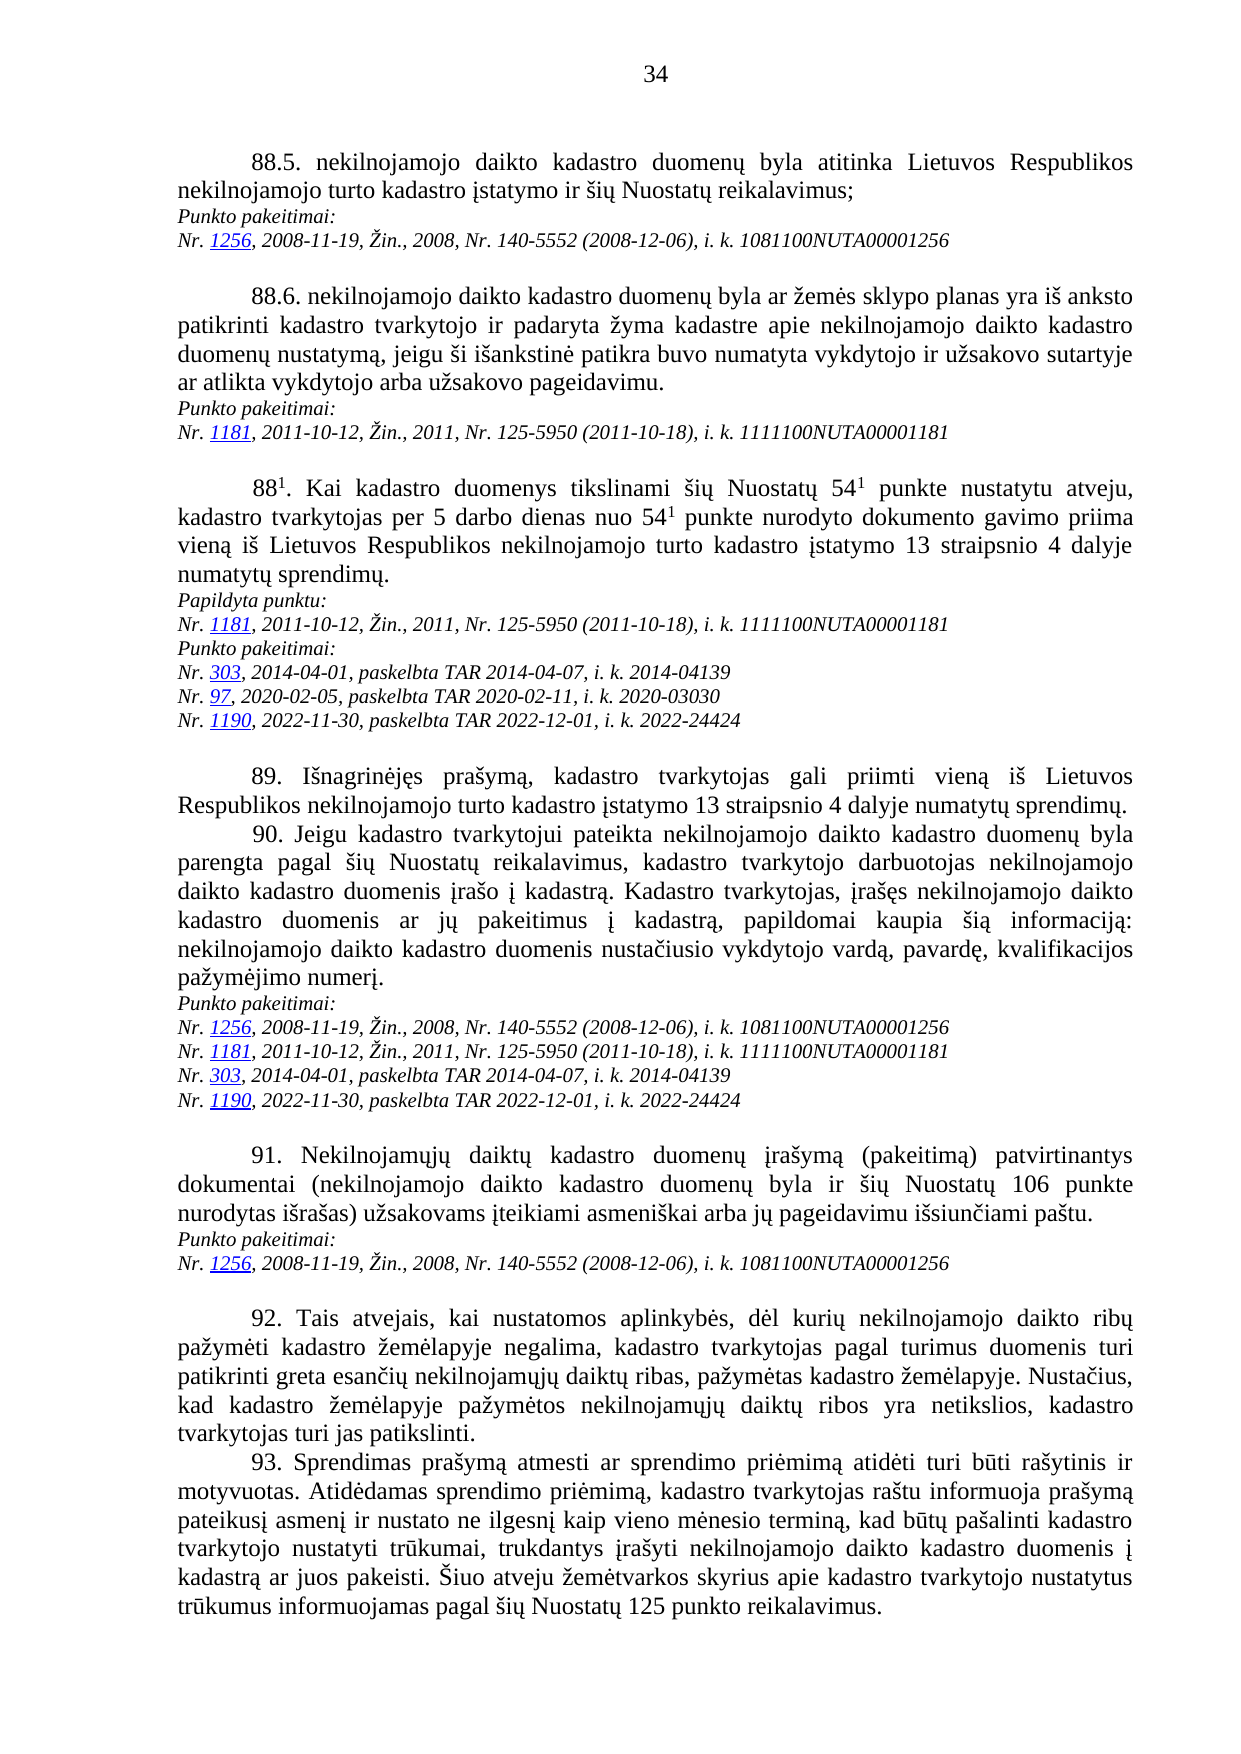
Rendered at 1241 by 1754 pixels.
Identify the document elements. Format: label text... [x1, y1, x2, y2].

text 881. Kai kadastro duomenys tikslinami šių Nuostatų 541 punkte nustatytu atveju, kadastro tvarkytojas per 5 darbo dienas nuo 541 punkte nurodyto dokumento gavimo priima vieną iš Lietuvos Respublikos nekilnojamojo turto kadastro įstatymo 13 straipsnio 4 dalyje numatytų sprendimų. [177, 473, 1134, 588]
text Nr. 1190, 2022-11-30, paskelbta TAR 2022-12-01, i. k. 2022-24424 [177, 708, 1134, 732]
text Nr. 1256, 2008-11-19, Žin., 2008, Nr. 140-5552 (2008-12-06), i. k. 1081100NUTA00001256 [177, 1015, 1134, 1039]
text Nr. 1256, 2008-11-19, Žin., 2008, Nr. 140-5552 (2008-12-06), i. k. 1081100NUTA00001256 [177, 1251, 1134, 1275]
text Nr. 97, 2020-02-05, paskelbta TAR 2020-02-11, i. k. 2020-03030 [177, 684, 1134, 708]
text 88.5. nekilnojamojo daikto kadastro duomenų byla atitinka Lietuvos Respublikos nekilnojamojo turto kadastro įstatymo ir šių Nuostatų reikalavimus; [177, 147, 1134, 204]
text Punkto pakeitimai: [177, 636, 1134, 660]
text Nr. 303, 2014-04-01, paskelbta TAR 2014-04-07, i. k. 2014-04139 [177, 1063, 1134, 1087]
text Punkto pakeitimai: [177, 991, 1134, 1015]
text Nr. 1190, 2022-11-30, paskelbta TAR 2022-12-01, i. k. 2022-24424 [177, 1087, 1134, 1112]
text Nr. 1181, 2011-10-12, Žin., 2011, Nr. 125-5950 (2011-10-18), i. k. 1111100NUTA00001181 [177, 1039, 1134, 1063]
text 90. Jeigu kadastro tvarkytojui pateikta nekilnojamojo daikto kadastro duomenų byla parengta pagal šių Nuostatų reikalavimus, kadastro tvarkytojo darbuotojas nekilnojamojo daikto kadastro duomenis įrašo į kadastrą. Kadastro tvarkytojas, įrašęs nekilnojamojo daikto kadastro duomenis ar jų pakeitimus į kadastrą, papildomai kaupia šią informaciją: nekilnojamojo daikto kadastro duomenis nustačiusio vykdytojo vardą, pavardę, kvalifikacijos pažymėjimo numerį. [177, 819, 1134, 991]
text 93. Sprendimas prašymą atmesti ar sprendimo priėmimą atidėti turi būti rašytinis ir motyvuotas. Atidėdamas sprendimo priėmimą, kadastro tvarkytojas raštu informuoja prašymą pateikusį asmenį ir nustato ne ilgesnį kaip vieno mėnesio terminą, kad būtų pašalinti kadastro tvarkytojo nustatyti trūkumai, trukdantys įrašyti nekilnojamojo daikto kadastro duomenis į kadastrą ar juos pakeisti. Šiuo atveju žemėtvarkos skyrius apie kadastro tvarkytojo nustatytus trūkumus informuojamas pagal šių Nuostatų 125 punkto reikalavimus. [177, 1447, 1134, 1620]
text 91. Nekilnojamųjų daiktų kadastro duomenų įrašymą (pakeitimą) patvirtinantys dokumentai (nekilnojamojo daikto kadastro duomenų byla ir šių Nuostatų 106 punkte nurodytas išrašas) užsakovams įteikiami asmeniškai arba jų pageidavimu išsiunčiami paštu. [177, 1140, 1134, 1227]
text Nr. 1181, 2011-10-12, Žin., 2011, Nr. 125-5950 (2011-10-18), i. k. 1111100NUTA00001181 [177, 420, 1134, 444]
text Punkto pakeitimai: [177, 204, 1134, 228]
text 92. Tais atvejais, kai nustatomos aplinkybės, dėl kurių nekilnojamojo daikto ribų pažymėti kadastro žemėlapyje negalima, kadastro tvarkytojas pagal turimus duomenis turi patikrinti greta esančių nekilnojamųjų daiktų ribas, pažymėtas kadastro žemėlapyje. Nustačius, kad kadastro žemėlapyje pažymėtos nekilnojamųjų daiktų ribos yra netikslios, kadastro tvarkytojas turi jas patikslinti. [177, 1303, 1134, 1447]
text Papildyta punktu: [177, 588, 1134, 612]
text Nr. 303, 2014-04-01, paskelbta TAR 2014-04-07, i. k. 2014-04139 [177, 660, 1134, 684]
text 88.6. nekilnojamojo daikto kadastro duomenų byla ar žemės sklypo planas yra iš anksto patikrinti kadastro tvarkytojo ir padaryta žyma kadastre apie nekilnojamojo daikto kadastro duomenų nustatymą, jeigu ši išankstinė patikra buvo numatyta vykdytojo ir užsakovo sutartyje ar atlikta vykdytojo arba užsakovo pageidavimu. [177, 281, 1134, 396]
text Nr. 1256, 2008-11-19, Žin., 2008, Nr. 140-5552 (2008-12-06), i. k. 1081100NUTA00001256 [177, 228, 1134, 252]
text Punkto pakeitimai: [177, 1227, 1134, 1251]
text Punkto pakeitimai: [177, 396, 1134, 420]
text 89. Išnagrinėjęs prašymą, kadastro tvarkytojas gali priimti vieną iš Lietuvos Respublikos nekilnojamojo turto kadastro įstatymo 13 straipsnio 4 dalyje numatytų sprendimų. [177, 761, 1134, 819]
text Nr. 1181, 2011-10-12, Žin., 2011, Nr. 125-5950 (2011-10-18), i. k. 1111100NUTA00001181 [177, 612, 1134, 636]
